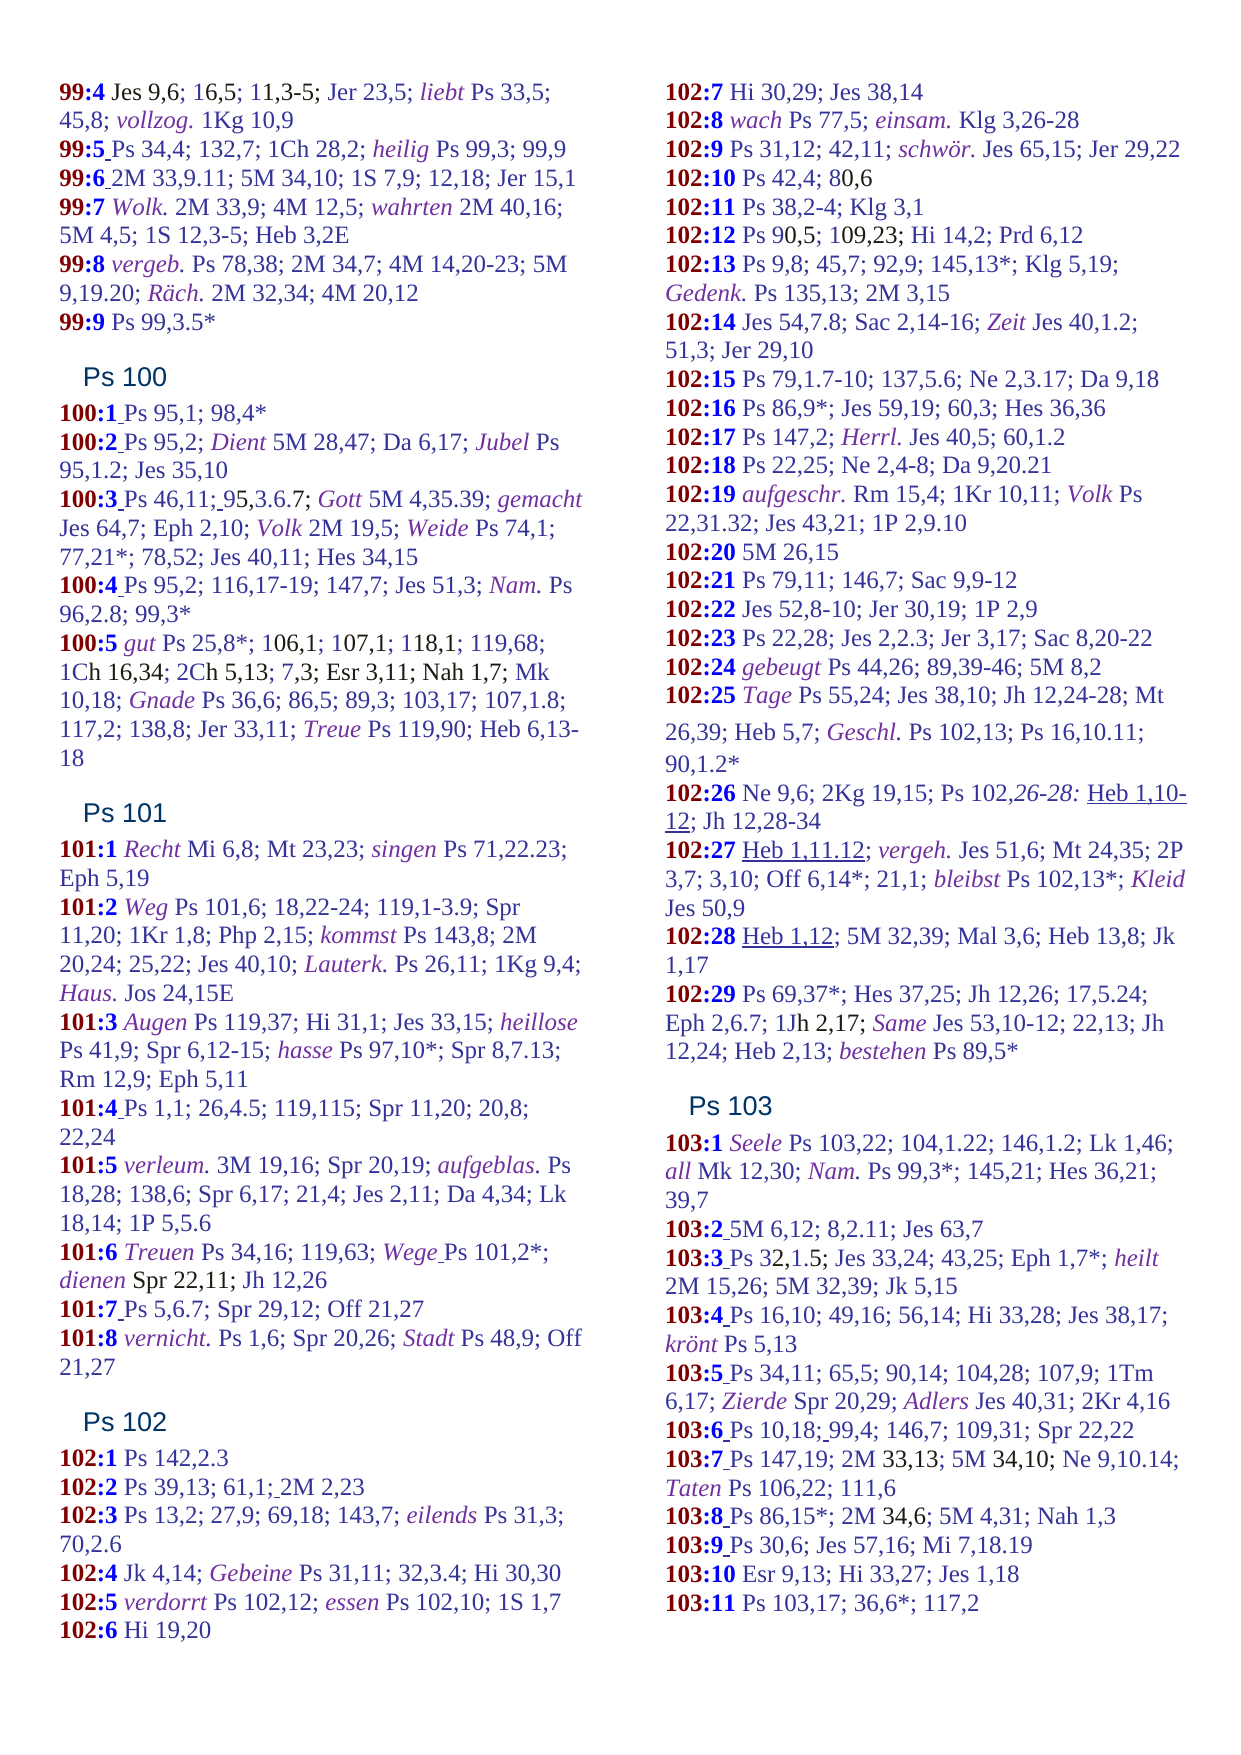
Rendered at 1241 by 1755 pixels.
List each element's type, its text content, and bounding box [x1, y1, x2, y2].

text 100:1 Ps 95,1; 98,4* [59, 398, 587, 427]
subtitle Ps 101 [83, 797, 587, 828]
text 99:5 Ps 34,4; 132,7; 1Ch 28,2; heilig Ps 99,3; 99,9 [59, 134, 587, 163]
text 101:8 vernicht. Ps 1,6; Spr 20,26; Stadt Ps 48,9; Off 21,27 [59, 1323, 587, 1381]
text 101:6 Treuen Ps 34,16; 119,63; Wege Ps 101,2*; dienen Spr 22,11; Jh 12,26 [59, 1237, 587, 1294]
subtitle Ps 102 [83, 1406, 587, 1437]
text 101:4 Ps 1,1; 26,4.5; 119,115; Spr 11,20; 20,8; 22,24 [59, 1093, 587, 1151]
text 103:9 Ps 30,6; Jes 57,16; Mi 7,18.19 [665, 1530, 1193, 1559]
text 102:1 Ps 142,2.3 [59, 1443, 587, 1472]
text 99:9 Ps 99,3.5* [59, 307, 587, 336]
text 102:9 Ps 31,12; 42,11; schwör. Jes 65,15; Jer 29,22 [665, 134, 1193, 163]
text 99:8 vergeb. Ps 78,38; 2M 34,7; 4M 14,20-23; 5M 9,19.20; Räch. 2M 32,34; 4M 20,12 [59, 249, 587, 307]
text 100:3 Ps 46,11; 95,3.6.7; Gott 5M 4,35.39; gemacht Jes 64,7; Eph 2,10; Volk 2M 19,5; Weide Ps 74,1; 77,21*; 78,52; Jes 40,11; Hes 34,15 [59, 484, 587, 571]
subtitle Ps 100 [83, 361, 587, 392]
text 100:4 Ps 95,2; 116,17-19; 147,7; Jes 51,3; Nam. Ps 96,2.8; 99,3* [59, 571, 587, 628]
text 103:1 Seele Ps 103,22; 104,1.22; 146,1.2; Lk 1,46; all Mk 12,30; Nam. Ps 99,3*; 145,21; Hes 36,21; 39,7 [665, 1128, 1193, 1214]
text 99:6 2M 33,9.11; 5M 34,10; 1S 7,9; 12,18; Jer 15,1 [59, 163, 587, 192]
text 103:3 Ps 32,1.5; Jes 33,24; 43,25; Eph 1,7*; heilt 2M 15,26; 5M 32,39; Jk 5,15 [665, 1243, 1193, 1300]
text 102:7 Hi 30,29; Jes 38,14 [665, 77, 1193, 106]
text 100:5 gut Ps 25,8*; 106,1; 107,1; 118,1; 119,68; 1Ch 16,34; 2Ch 5,13; 7,3; Esr 3,11; Nah 1,7; Mk 10,18; Gnade Ps 36,6; 86,5; 89,3; 103,17; 107,1.8; 117,2; 138,8; Jer 33,11; Treue Ps 119,90; Heb 6,13-18 [59, 628, 587, 772]
text 102:8 wach Ps 77,5; einsam. Klg 3,26-28 [665, 106, 1193, 134]
text 102:17 Ps 147,2; Herrl. Jes 40,5; 60,1.2 [665, 422, 1193, 451]
text 102:21 Ps 79,11; 146,7; Sac 9,9-12 [665, 566, 1193, 594]
text 102:11 Ps 38,2-4; Klg 3,1 [665, 192, 1193, 221]
text 102:29 Ps 69,37*; Hes 37,25; Jh 12,26; 17,5.24; Eph 2,6.7; 1Jh 2,17; Same Jes 53,10-12; 22,13; Jh 12,24; Heb 2,13; bestehen Ps 89,5* [665, 979, 1193, 1065]
text 103:4 Ps 16,10; 49,16; 56,14; Hi 33,28; Jes 38,17; krönt Ps 5,13 [665, 1300, 1193, 1358]
text 102:10 Ps 42,4; 80,6 [665, 163, 1193, 192]
text 102:23 Ps 22,28; Jes 2,2.3; Jer 3,17; Sac 8,20-22 [665, 623, 1193, 652]
text 103:8 Ps 86,15*; 2M 34,6; 5M 4,31; Nah 1,3 [665, 1501, 1193, 1530]
text 102:20 5M 26,15 [665, 537, 1193, 566]
text 102:2 Ps 39,13; 61,1; 2M 2,23 [59, 1472, 587, 1501]
text 102:4 Jk 4,14; Gebeine Ps 31,11; 32,3.4; Hi 30,30 [59, 1558, 587, 1587]
text 102:28 Heb 1,12; 5M 32,39; Mal 3,6; Heb 13,8; Jk 1,17 [665, 921, 1193, 979]
text 102:16 Ps 86,9*; Jes 59,19; 60,3; Hes 36,36 [665, 393, 1193, 422]
text 102:27 Heb 1,11.12; vergeh. Jes 51,6; Mt 24,35; 2P 3,7; 3,10; Off 6,14*; 21,1; bleibst Ps 102,13*; Kleid Jes 50,9 [665, 835, 1193, 921]
subtitle Ps 103 [688, 1090, 1193, 1121]
text 101:1 Recht Mi 6,8; Mt 23,23; singen Ps 71,22.23; Eph 5,19 [59, 834, 587, 892]
text 102:15 Ps 79,1.7-10; 137,5.6; Ne 2,3.17; Da 9,18 [665, 364, 1193, 393]
text 103:11 Ps 103,17; 36,6*; 117,2 [665, 1588, 1193, 1616]
text 102:25 Tage Ps 55,24; Jes 38,10; Jh 12,24-28; Mt 26,39; Heb 5,7; Geschl. Ps 102,13; Ps 16,10.11; 90,1.2* [665, 681, 1193, 778]
text 102:14 Jes 54,7.8; Sac 2,14-16; Zeit Jes 40,1.2; 51,3; Jer 29,10 [665, 307, 1193, 364]
text 101:7 Ps 5,6.7; Spr 29,12; Off 21,27 [59, 1294, 587, 1323]
text 102:3 Ps 13,2; 27,9; 69,18; 143,7; eilends Ps 31,3; 70,2.6 [59, 1501, 587, 1558]
text 100:2 Ps 95,2; Dient 5M 28,47; Da 6,17; Jubel Ps 95,1.2; Jes 35,10 [59, 427, 587, 484]
text 99:7 Wolk. 2M 33,9; 4M 12,5; wahrten 2M 40,16; 5M 4,5; 1S 12,3-5; Heb 3,2E [59, 192, 587, 249]
text 102:26 Ne 9,6; 2Kg 19,15; Ps 102,26-28: Heb 1,10-12; Jh 12,28-34 [665, 778, 1193, 835]
text 102:19 aufgeschr. Rm 15,4; 1Kr 10,11; Volk Ps 22,31.32; Jes 43,21; 1P 2,9.10 [665, 479, 1193, 537]
text 101:2 Weg Ps 101,6; 18,22-24; 119,1-3.9; Spr 11,20; 1Kr 1,8; Php 2,15; kommst Ps 143,8; 2M 20,24; 25,22; Jes 40,10; Lauterk. Ps 26,11; 1Kg 9,4; Haus. Jos 24,15E [59, 892, 587, 1007]
text 102:24 gebeugt Ps 44,26; 89,39-46; 5M 8,2 [665, 652, 1193, 681]
text 103:6 Ps 10,18; 99,4; 146,7; 109,31; Spr 22,22 [665, 1415, 1193, 1444]
text 102:13 Ps 9,8; 45,7; 92,9; 145,13*; Klg 5,19; Gedenk. Ps 135,13; 2M 3,15 [665, 249, 1193, 307]
text 102:5 verdorrt Ps 102,12; essen Ps 102,10; 1S 1,7 [59, 1587, 587, 1616]
text 103:10 Esr 9,13; Hi 33,27; Jes 1,18 [665, 1559, 1193, 1588]
text 102:22 Jes 52,8-10; Jer 30,19; 1P 2,9 [665, 594, 1193, 623]
text 102:18 Ps 22,25; Ne 2,4-8; Da 9,20.21 [665, 451, 1193, 479]
text 103:5 Ps 34,11; 65,5; 90,14; 104,28; 107,9; 1Tm 6,17; Zierde Spr 20,29; Adlers Jes 40,31; 2Kr 4,16 [665, 1358, 1193, 1415]
text 102:12 Ps 90,5; 109,23; Hi 14,2; Prd 6,12 [665, 221, 1193, 249]
text 102:6 Hi 19,20 [59, 1616, 587, 1644]
text 99:4 Jes 9,6; 16,5; 11,3-5; Jer 23,5; liebt Ps 33,5; 45,8; vollzog. 1Kg 10,9 [59, 77, 587, 134]
text 103:2 5M 6,12; 8,2.11; Jes 63,7 [665, 1214, 1193, 1243]
text 101:5 verleum. 3M 19,16; Spr 20,19; aufgeblas. Ps 18,28; 138,6; Spr 6,17; 21,4; Jes 2,11; Da 4,34; Lk 18,14; 1P 5,5.6 [59, 1151, 587, 1237]
text 103:7 Ps 147,19; 2M 33,13; 5M 34,10; Ne 9,10.14; Taten Ps 106,22; 111,6 [665, 1444, 1193, 1501]
text 101:3 Augen Ps 119,37; Hi 31,1; Jes 33,15; heillose Ps 41,9; Spr 6,12-15; hasse Ps 97,10*; Spr 8,7.13; Rm 12,9; Eph 5,11 [59, 1007, 587, 1093]
